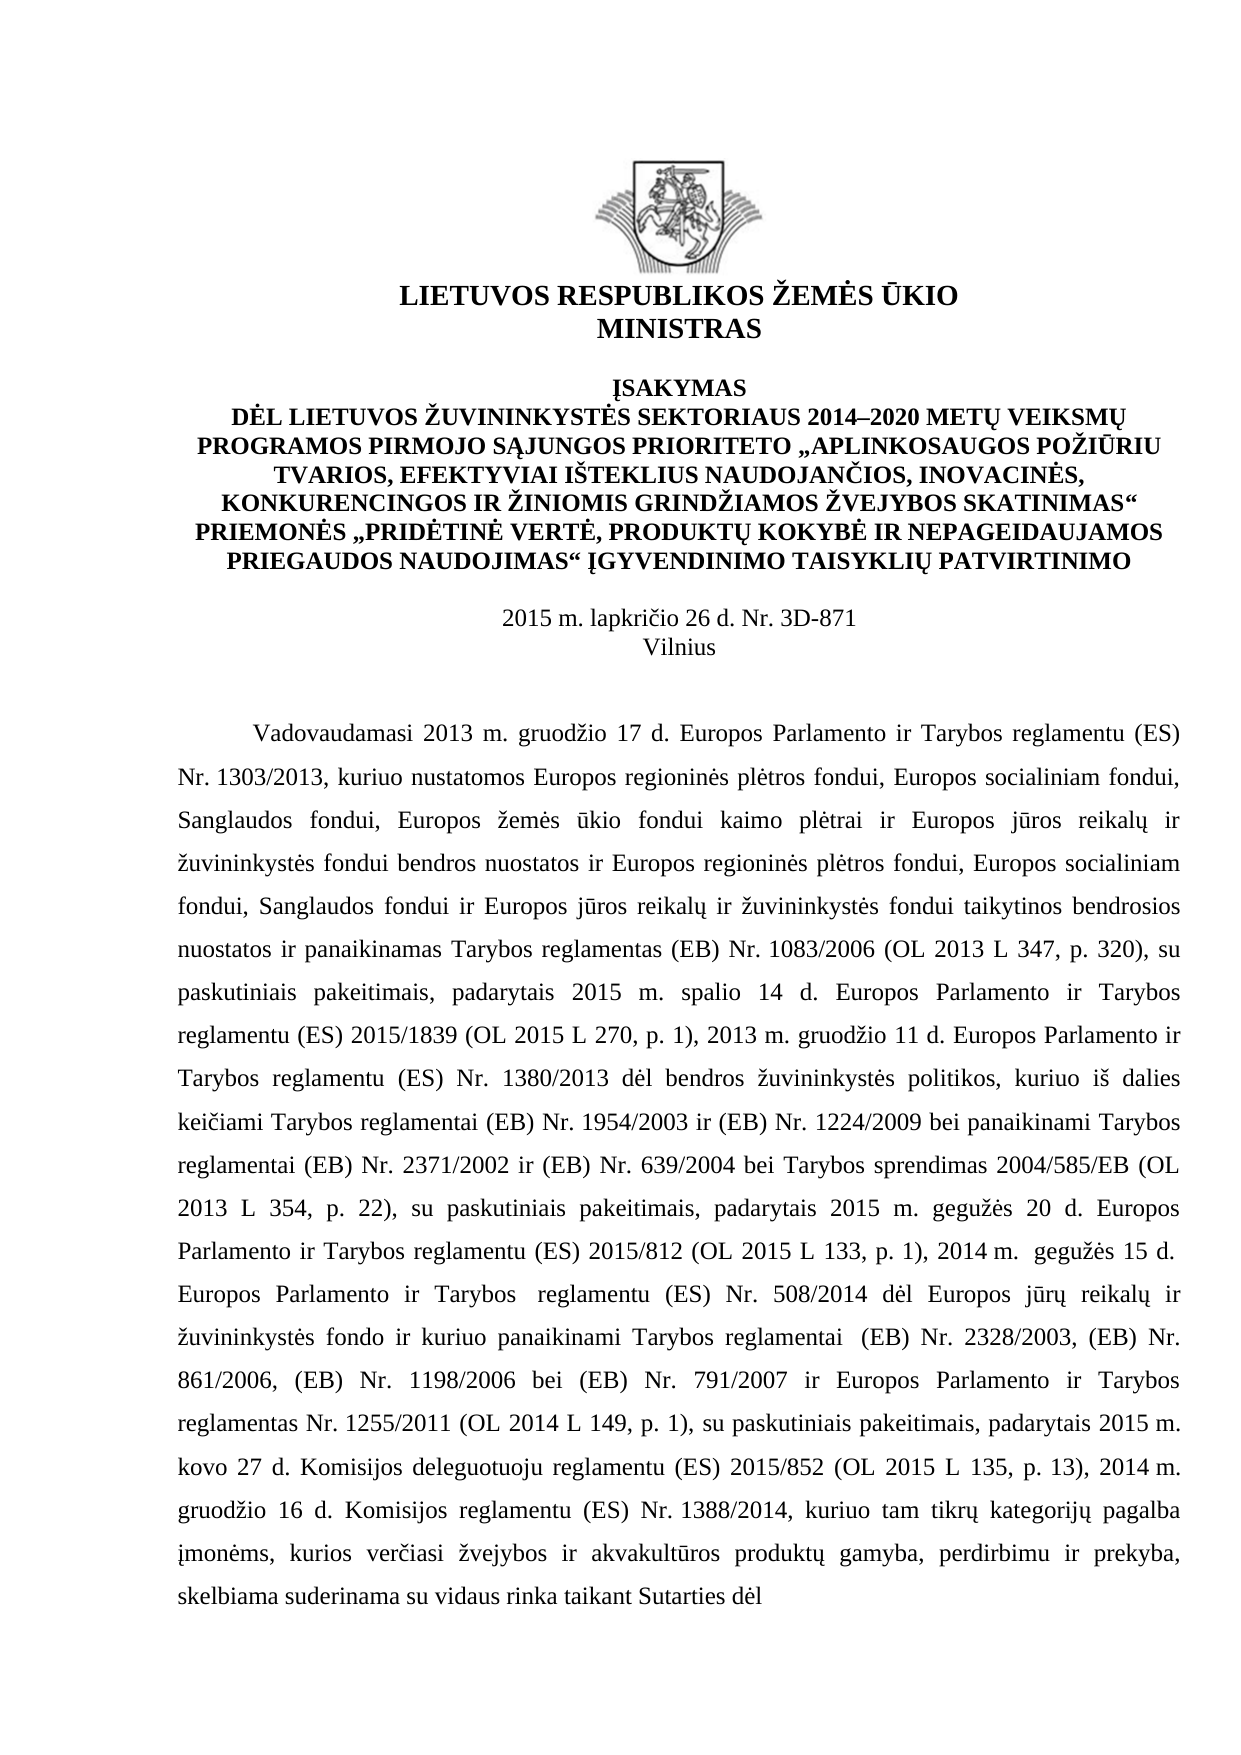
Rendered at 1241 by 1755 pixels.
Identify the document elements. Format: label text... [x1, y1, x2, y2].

text Vilnius [177, 632, 1181, 661]
text LIETUVOS RESPUBLIKOS ŽEMĖS ŪKIO [177, 278, 1181, 311]
text 2015 m. lapkričio 26 d. Nr. 3D-871 [177, 603, 1181, 632]
text DĖL LIETUVOS ŽUVININKYSTĖS SEKTORIAUS 2014–2020 METŲ VEIKSMŲ PROGRAMOS PIRMOJO SĄJUNGOS PRIORITETO „APLINKOSAUGOS POŽIŪRIU TVARIOS, EFEKTYVIAI IŠTEKLIUS NAUDOJANČIOS, INOVACINĖS, KONKURENCINGOS IR ŽINIOMIS GRINDŽIAMOS ŽVEJYBOS SKATINIMAS“ PRIEMONĖS „PRIDĖTINĖ VERTĖ, PRODUKTŲ KOKYBĖ IR NEPAGEIDAUJAMOS PRIEGAUDOS NAUDOJIMAS“ ĮGYVENDINIMO TAISYKLIŲ PATVIRTINIMO [177, 402, 1181, 575]
text MINISTRAS [177, 311, 1181, 345]
text Vadovaudamasi 2013 m. gruodžio 17 d. Europos Parlamento ir Tarybos reglamentu (ES) Nr. 1303/2013, kuriuo nustatomos Europos regioninės plėtros fondui, Europos socialiniam fondui, Sanglaudos fondui, Europos žemės ūkio fondui kaimo plėtrai ir Europos jūros reikalų ir žuvininkystės fondui bendros nuostatos ir Europos regioninės plėtros fondui, Europos socialiniam fondui, Sanglaudos fondui ir Europos jūros reikalų ir žuvininkystės fondui taikytinos bendrosios nuostatos ir panaikinamas Tarybos reglamentas (EB) Nr. 1083/2006 (OL 2013 L 347, p. 320), su paskutiniais pakeitimais, padarytais 2015 m. spalio 14 d. Europos Parlamento ir Tarybos reglamentu (ES) 2015/1839 (OL 2015 L 270, p. 1), 2013 m. gruodžio 11 d. Europos Parlamento ir Tarybos reglamentu (ES) Nr. 1380/2013 dėl bendros žuvininkystės politikos, kuriuo iš dalies keičiami Tarybos reglamentai (EB) Nr. 1954/2003 ir (EB) Nr. 1224/2009 bei panaikinami Tarybos reglamentai (EB) Nr. 2371/2002 ir (EB) Nr. 639/2004 bei Tarybos sprendimas 2004/585/EB (OL 2013 L 354, p. 22), su paskutiniais pakeitimais, padarytais 2015 m. gegužės 20 d. Europos Parlamento ir Tarybos reglamentu (ES) 2015/812 (OL 2015 L 133, p. 1), 2014 m. gegužės 15 d. Europos Parlamento ir Tarybos reglamentu (ES) Nr. 508/2014 dėl Europos jūrų reikalų ir žuvininkystės fondo ir kuriuo panaikinami Tarybos reglamentai (EB) Nr. 2328/2003, (EB) Nr. 861/2006, (EB) Nr. 1198/2006 bei (EB) Nr. 791/2007 ir Europos Parlamento ir Tarybos reglamentas Nr. 1255/2011 (OL 2014 L 149, p. 1), su paskutiniais pakeitimais, padarytais 2015 m. kovo 27 d. Komisijos deleguotuoju reglamentu (ES) 2015/852 (OL 2015 L 135, p. 13), 2014 m. gruodžio 16 d. Komisijos reglamentu (ES) Nr. 1388/2014, kuriuo tam tikrų kategorijų pagalba įmonėms, kurios verčiasi žvejybos ir akvakultūros produktų gamyba, perdirbimu ir prekyba, skelbiama suderinama su vidaus rinka taikant Sutarties dėl [177, 718, 1181, 1610]
text ĮSAKYMAS [177, 373, 1181, 402]
